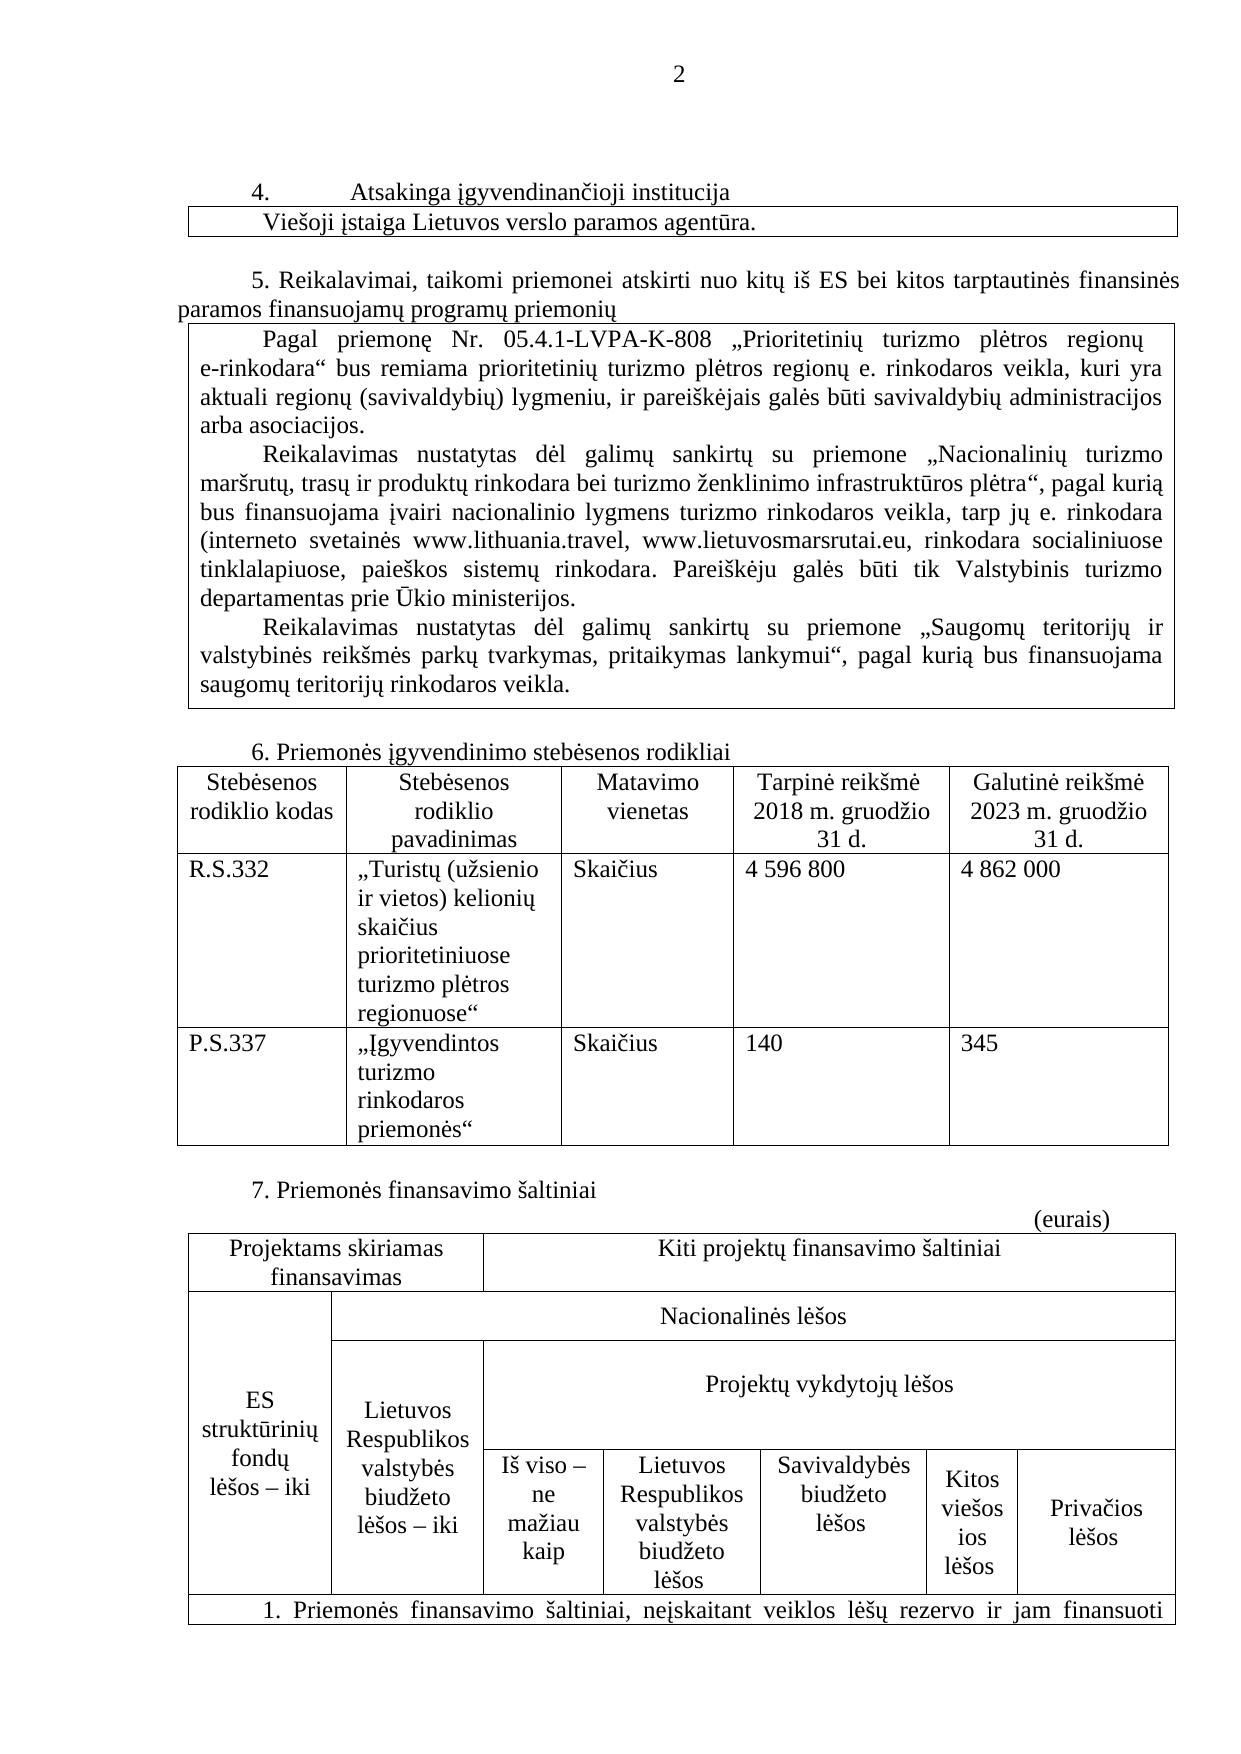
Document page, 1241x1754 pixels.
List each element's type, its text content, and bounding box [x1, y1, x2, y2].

text 6. Priemonės įgyvendinimo stebėsenos rodikliai [177, 737, 1181, 766]
table_header Tarpinė reikšmė 2018 m. gruodžio 31 d. [734, 767, 949, 853]
table_header Pagal priemonę Nr. 05.4.1-LVPA-K-808 „Prioritetinių turizmo plėtros regionų e-rinkodara“ bus remiama prioritetinių turizmo plėtros regionų e. rinkodaros veikla, kuri yra aktuali regionų (savivaldybių) lygmeniu, ir pareiškėjais galės būti savivaldybių administracijos arba asociacijos. Reikalavimas nustatytas dėl galimų sankirtų su priemone „Nacionalinių turizmo maršrutų, trasų ir produktų rinkodara bei turizmo ženklinimo infrastruktūros plėtra“, pagal kurią bus finansuojama įvairi nacionalinio lygmens turizmo rinkodaros veikla, tarp jų e. rinkodara (interneto svetainės www.lithuania.travel, www.lietuvosmarsrutai.eu, rinkodara socialiniuose tinklalapiuose, paieškos sistemų rinkodara. Pareiškėju galės būti tik Valstybinis turizmo departamentas prie Ūkio ministerijos. Reikalavimas nustatytas dėl galimų sankirtų su priemone „Saugomų teritorijų ir valstybinės reikšmės parkų tvarkymas, pritaikymas lankymui“, pagal kurią bus finansuojama saugomų teritorijų rinkodaros veikla. [189, 324, 1174, 707]
table_header Galutinė reikšmė 2023 m. gruodžio 31 d. [950, 767, 1168, 853]
text 4. Atsakinga įgyvendinančioji institucija [215, 177, 1181, 206]
text 5. Reikalavimai, taikomi priemonei atskirti nuo kitų iš ES bei kitos tarptautinės finansinės paramos finansuojamų programų priemonių [177, 266, 1181, 323]
table_cell 4 596 800 [734, 854, 949, 1027]
table_cell 140 [734, 1028, 949, 1145]
table_cell Projektų vykdytojų lėšos [484, 1341, 1175, 1449]
text 7. Priemonės finansavimo šaltiniai [251, 1175, 1181, 1204]
table_cell R.S.332 [178, 854, 346, 1027]
table_header Viešoji įstaiga Lietuvos verslo paramos agentūra. [189, 207, 1177, 236]
table_header Stebėsenos rodiklio kodas [178, 767, 346, 853]
table_cell Lietuvos Respublikos valstybės biudžeto lėšos [604, 1450, 760, 1594]
table_header Kiti projektų finansavimo šaltiniai [484, 1234, 1175, 1291]
table_cell 345 [950, 1028, 1168, 1145]
table_header Stebėsenos rodiklio pavadinimas [347, 767, 561, 853]
table_cell Kitos viešosios lėšos [927, 1450, 1017, 1594]
table_cell Privačios lėšos [1018, 1450, 1175, 1594]
table_cell Savivaldybės biudžeto lėšos [761, 1450, 926, 1594]
table_cell „Turistų (užsienio ir vietos) kelionių skaičius prioritetiniuose turizmo plėtros regionuose“ [347, 854, 561, 1027]
table_cell 1. Priemonės finansavimo šaltiniai, neįskaitant veiklos lėšų rezervo ir jam finansuoti [189, 1595, 1175, 1624]
table_header Matavimo vienetas [562, 767, 733, 853]
table_cell 4 862 000 [950, 854, 1168, 1027]
table_cell Skaičius [562, 854, 733, 1027]
table_cell Lietuvos Respublikos valstybės biudžeto lėšos – iki [332, 1341, 483, 1594]
table_cell ES struktūrinių fondų lėšos – iki [189, 1292, 331, 1594]
table_cell Nacionalinės lėšos [332, 1292, 1175, 1340]
text (eurais) [177, 1204, 1181, 1232]
table_cell Iš viso – ne mažiau kaip [484, 1450, 603, 1594]
table_cell P.S.337 [178, 1028, 346, 1145]
table_cell „Įgyvendintos turizmo rinkodaros priemonės“ [347, 1028, 561, 1145]
table_cell Skaičius [562, 1028, 733, 1145]
table_header Projektams skiriamas finansavimas [189, 1234, 483, 1291]
